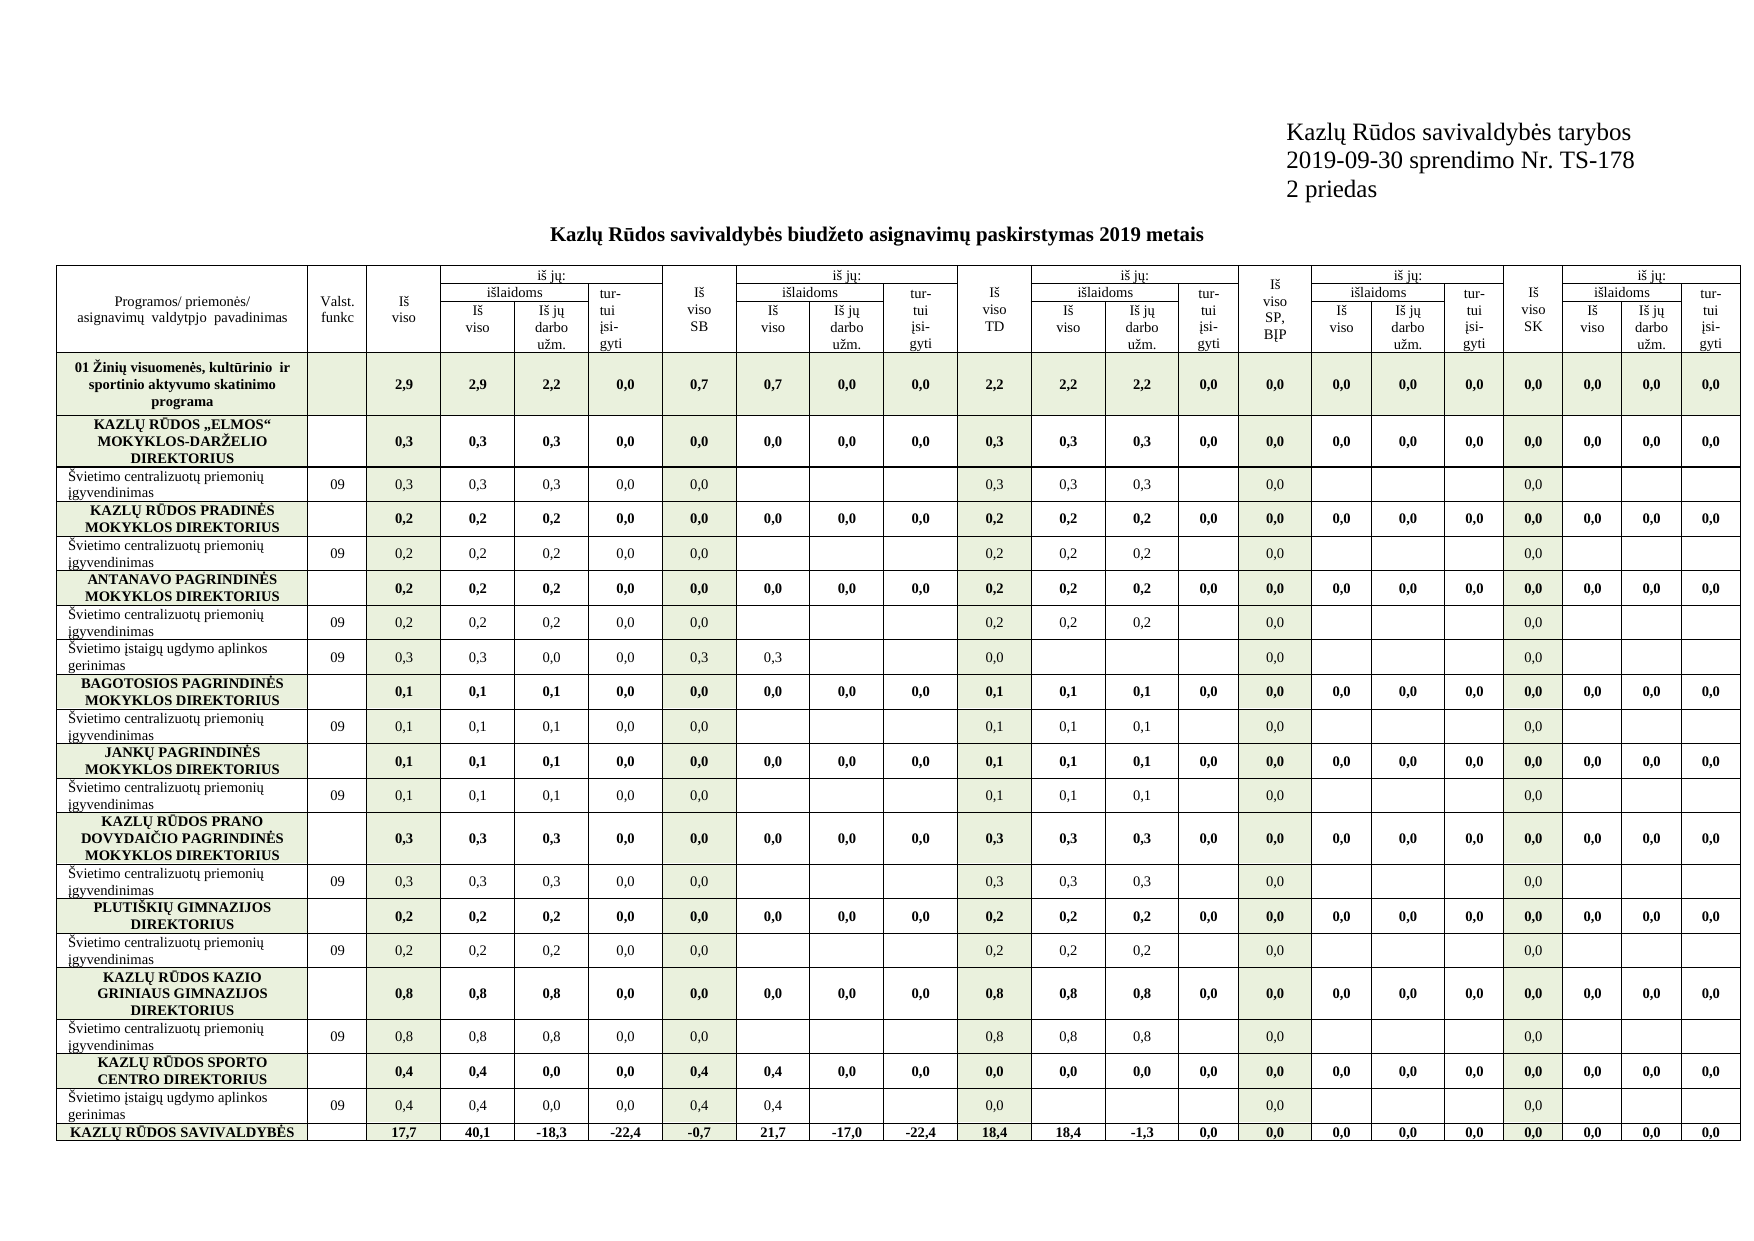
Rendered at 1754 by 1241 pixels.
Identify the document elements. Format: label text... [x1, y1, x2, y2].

table_cell 0,0 [1179, 899, 1238, 933]
table_cell 0,0 [589, 779, 662, 812]
table_cell 0,0 [589, 968, 662, 1019]
table_cell KAZLŲ RŪDOS „ELMOS“ MOKYKLOS-DARŽELIO DIREKTORIUS [57, 416, 307, 466]
table_cell -1,3 [1106, 1124, 1178, 1140]
table_cell [1682, 640, 1740, 674]
table_cell 0,7 [737, 353, 809, 415]
table_cell 0,0 [1563, 899, 1621, 933]
table_cell 0,0 [589, 899, 662, 933]
table_cell 0,0 [1312, 675, 1371, 708]
table_cell 0,0 [589, 934, 662, 967]
table_header iš jų: [737, 266, 957, 283]
table_cell 0,0 [663, 779, 736, 812]
table_cell 0,3 [737, 640, 809, 674]
table_cell 0,0 [589, 675, 662, 708]
table_cell [1682, 606, 1740, 639]
table_cell 09 [308, 779, 366, 812]
table_cell 0,0 [1372, 813, 1444, 863]
table_cell 0,0 [1445, 502, 1503, 536]
table_cell [884, 1089, 957, 1122]
table_cell 0,0 [1312, 744, 1371, 778]
table_cell 0,0 [1682, 571, 1740, 605]
table_cell 09 [308, 1089, 366, 1122]
table_cell 0,3 [441, 813, 514, 863]
table_cell [884, 537, 957, 570]
table_cell [737, 537, 809, 570]
table_cell 0,2 [1032, 934, 1105, 967]
table_cell 0,0 [1682, 675, 1740, 708]
table_cell [1372, 537, 1444, 570]
table_cell 0,0 [1445, 1054, 1503, 1088]
table_cell [308, 502, 366, 536]
table_cell -18,3 [515, 1124, 588, 1140]
table_cell 0,0 [1504, 353, 1562, 415]
table_cell [1445, 710, 1503, 743]
table_cell 0,2 [958, 537, 1031, 570]
table_cell 0,8 [958, 1020, 1031, 1053]
table_cell 0,0 [737, 502, 809, 536]
table_header Valst. funkc [308, 266, 366, 352]
table_cell [1445, 865, 1503, 898]
table_cell [1445, 606, 1503, 639]
table_cell [1622, 934, 1681, 967]
table_cell 0,0 [1312, 416, 1371, 466]
table_cell 0,0 [663, 571, 736, 605]
table_header iš jų: [1563, 266, 1740, 283]
table_cell 09 [308, 537, 366, 570]
text 2 priedas [75, 174, 1679, 203]
table_cell [1682, 468, 1740, 501]
table_cell [308, 571, 366, 605]
table_cell 21,7 [737, 1124, 809, 1140]
table_cell 0,1 [1032, 779, 1105, 812]
table_cell 0,3 [1032, 865, 1105, 898]
table_cell [1563, 606, 1621, 639]
table_cell [810, 1020, 883, 1053]
table_cell 0,0 [1312, 968, 1371, 1019]
table_cell 0,0 [1445, 744, 1503, 778]
table_cell KAZLŲ RŪDOS PRADINĖS MOKYKLOS DIREKTORIUS [57, 502, 307, 536]
table_cell [1106, 1089, 1178, 1122]
table_cell 0,0 [1563, 968, 1621, 1019]
table_cell 0,0 [1622, 353, 1681, 415]
table_cell 18,4 [1032, 1124, 1105, 1140]
table_cell 0,0 [958, 1089, 1031, 1122]
table_cell [1622, 779, 1681, 812]
table_cell 0,0 [1372, 1124, 1444, 1140]
table_cell JANKŲ PAGRINDINĖS MOKYKLOS DIREKTORIUS [57, 744, 307, 778]
table_cell 0,2 [367, 502, 440, 536]
table_cell 0,0 [1504, 934, 1562, 967]
table_cell 0,0 [1504, 675, 1562, 708]
table_cell 0,0 [1179, 416, 1238, 466]
table_cell 0,0 [663, 502, 736, 536]
table_cell 09 [308, 1020, 366, 1053]
table_cell Iš jų darbo užm. [1106, 302, 1178, 352]
table_cell Švietimo centralizuotų priemonių įgyvendinimas [57, 710, 307, 743]
table_cell 0,2 [515, 571, 588, 605]
table_cell 0,0 [589, 502, 662, 536]
table_cell 0,0 [1504, 1054, 1562, 1088]
table_cell [1622, 468, 1681, 501]
table_cell [1622, 640, 1681, 674]
table_cell [737, 710, 809, 743]
table_cell 0,0 [1504, 744, 1562, 778]
table_cell 0,2 [1032, 899, 1105, 933]
table_cell 0,3 [441, 468, 514, 501]
table_cell [810, 710, 883, 743]
table_cell 0,0 [958, 1054, 1031, 1088]
table_cell [308, 968, 366, 1019]
table_cell 0,0 [1504, 640, 1562, 674]
table_cell [737, 468, 809, 501]
table_cell Švietimo centralizuotų priemonių įgyvendinimas [57, 606, 307, 639]
table_cell 0,2 [1106, 899, 1178, 933]
table_cell 0,0 [1445, 571, 1503, 605]
table_cell Švietimo centralizuotų priemonių įgyvendinimas [57, 537, 307, 570]
table_cell 2,2 [515, 353, 588, 415]
table_cell išlaidoms [1312, 284, 1444, 301]
table_header iš jų: [1312, 266, 1503, 283]
table_cell [1445, 1089, 1503, 1122]
table_cell 0,0 [1445, 416, 1503, 466]
table_cell 0,2 [958, 934, 1031, 967]
table_cell [1372, 934, 1444, 967]
table_cell 0,0 [1622, 968, 1681, 1019]
table_cell 0,8 [515, 968, 588, 1019]
table_cell [1179, 640, 1238, 674]
table_cell [884, 710, 957, 743]
table_cell 0,0 [515, 1054, 588, 1088]
table_cell 0,3 [515, 416, 588, 466]
table_cell [1622, 537, 1681, 570]
table_cell 0,0 [1504, 813, 1562, 863]
table_cell 0,0 [1682, 1124, 1740, 1140]
table_cell 2,9 [367, 353, 440, 415]
table_cell 0,3 [1106, 813, 1178, 863]
table_cell 0,0 [1179, 502, 1238, 536]
table_cell 0,0 [663, 606, 736, 639]
table_header iš jų: [441, 266, 662, 283]
table_cell 0,0 [1239, 744, 1311, 778]
table_cell 0,3 [958, 416, 1031, 466]
table_cell 0,0 [663, 968, 736, 1019]
table_cell [810, 606, 883, 639]
table_cell 0,0 [1372, 744, 1444, 778]
table_cell 0,3 [515, 813, 588, 863]
table_cell [1179, 934, 1238, 967]
table_cell [1372, 468, 1444, 501]
table_cell tur- tui įsi- gyti [589, 284, 662, 352]
table_cell 0,3 [958, 468, 1031, 501]
table_cell 0,0 [663, 416, 736, 466]
table_cell [308, 744, 366, 778]
table_cell [1372, 1020, 1444, 1053]
table_cell 0,0 [1445, 813, 1503, 863]
table_cell 0,1 [441, 779, 514, 812]
table_cell 0,2 [441, 606, 514, 639]
table_cell -17,0 [810, 1124, 883, 1140]
table_cell [884, 1020, 957, 1053]
table_cell 0,0 [1504, 416, 1562, 466]
table_cell 0,0 [1682, 813, 1740, 863]
table_cell [1372, 865, 1444, 898]
table_cell 0,4 [663, 1054, 736, 1088]
table_cell -22,4 [589, 1124, 662, 1140]
table_cell 0,0 [589, 468, 662, 501]
table_cell 0,0 [1239, 353, 1311, 415]
table_cell Švietimo įstaigų ugdymo aplinkos gerinimas [57, 640, 307, 674]
table_cell 0,8 [1106, 968, 1178, 1019]
table_cell 0,0 [1312, 813, 1371, 863]
table_cell 0,0 [1179, 353, 1238, 415]
table_cell 0,0 [1239, 1020, 1311, 1053]
table_cell 0,0 [884, 416, 957, 466]
table_cell 0,0 [1622, 416, 1681, 466]
table_cell 0,0 [1563, 1054, 1621, 1088]
table_cell [884, 934, 957, 967]
table_cell 0,1 [958, 779, 1031, 812]
table_cell 0,1 [958, 675, 1031, 708]
table_cell 0,0 [663, 537, 736, 570]
text Kazlų Rūdos savivaldybės biudžeto asignavimų paskirstymas 2019 metais [75, 222, 1679, 246]
table_cell 09 [308, 710, 366, 743]
table_cell 0,0 [1106, 1054, 1178, 1088]
table_cell [810, 468, 883, 501]
table_cell 0,0 [663, 899, 736, 933]
table_cell 0,0 [1372, 968, 1444, 1019]
table_cell 0,8 [958, 968, 1031, 1019]
table_cell BAGOTOSIOS PAGRINDINĖS MOKYKLOS DIREKTORIUS [57, 675, 307, 708]
table_cell 0,0 [1682, 1054, 1740, 1088]
table_cell 2,2 [958, 353, 1031, 415]
table_cell 0,4 [737, 1089, 809, 1122]
table_cell 0,0 [958, 640, 1031, 674]
table_cell 0,0 [1682, 899, 1740, 933]
table_cell 0,0 [1032, 1054, 1105, 1088]
table_cell 09 [308, 606, 366, 639]
table_cell [1563, 865, 1621, 898]
table_cell 0,2 [1106, 934, 1178, 967]
table_cell 0,0 [1372, 675, 1444, 708]
table_cell 0,3 [367, 640, 440, 674]
table_cell 0,0 [1504, 571, 1562, 605]
table_cell 0,8 [1032, 968, 1105, 1019]
table_cell 0,0 [1622, 744, 1681, 778]
table_cell [810, 537, 883, 570]
table_cell 0,3 [441, 416, 514, 466]
table_cell 0,8 [441, 968, 514, 1019]
table_cell 0,2 [367, 537, 440, 570]
table_cell 0,0 [589, 640, 662, 674]
table_cell [1622, 1020, 1681, 1053]
table_cell 0,0 [810, 813, 883, 863]
table_cell [308, 1124, 366, 1140]
table_cell Iš jų darbo užm. [1372, 302, 1444, 352]
table_cell 0,1 [441, 744, 514, 778]
table_cell 2,9 [441, 353, 514, 415]
table_cell 0,0 [1239, 468, 1311, 501]
table_cell 0,0 [884, 571, 957, 605]
table_cell KAZLŲ RŪDOS KAZIO GRINIAUS GIMNAZIJOS DIREKTORIUS [57, 968, 307, 1019]
table_cell [1312, 779, 1371, 812]
table_cell 0,0 [1179, 571, 1238, 605]
table_cell 0,0 [589, 1089, 662, 1122]
table_cell KAZLŲ RŪDOS SPORTO CENTRO DIREKTORIUS [57, 1054, 307, 1088]
table_cell 0,0 [589, 537, 662, 570]
table_cell [1682, 1020, 1740, 1053]
table_cell 0,1 [1032, 710, 1105, 743]
table_cell išlaidoms [737, 284, 883, 301]
text Kazlų Rūdos savivaldybės tarybos [75, 117, 1679, 145]
table_header Iš viso TD [958, 266, 1031, 352]
table_cell [737, 606, 809, 639]
table_cell 0,0 [1239, 710, 1311, 743]
table_cell 0,7 [663, 353, 736, 415]
table_cell 0,0 [737, 571, 809, 605]
table_cell [810, 779, 883, 812]
table_cell 0,0 [1622, 1124, 1681, 1140]
table_cell 01 Žinių visuomenės, kultūrinio ir sportinio aktyvumo skatinimo programa [57, 353, 307, 415]
table_cell 0,3 [367, 468, 440, 501]
table_header Programos/ priemonės/ asignavimų valdytpjo pavadinimas [57, 266, 307, 352]
table_cell 0,0 [589, 865, 662, 898]
table_cell 0,0 [1312, 502, 1371, 536]
table_cell 0,2 [367, 899, 440, 933]
table_cell 0,3 [441, 865, 514, 898]
table_cell 0,0 [1372, 571, 1444, 605]
table_cell 09 [308, 640, 366, 674]
table_cell 0,1 [1032, 675, 1105, 708]
table_cell 0,0 [1179, 968, 1238, 1019]
table_cell 0,0 [1504, 1089, 1562, 1122]
table_cell 0,0 [1622, 571, 1681, 605]
table_cell [884, 606, 957, 639]
table_cell [1312, 537, 1371, 570]
table_cell 0,0 [810, 968, 883, 1019]
table_cell 0,1 [367, 779, 440, 812]
table_cell 0,2 [1032, 537, 1105, 570]
table_cell 0,0 [884, 968, 957, 1019]
table_cell [1445, 468, 1503, 501]
table_cell 0,0 [810, 571, 883, 605]
table_cell 0,3 [663, 640, 736, 674]
table_cell 0,0 [1239, 899, 1311, 933]
table_cell 0,3 [441, 640, 514, 674]
table_cell [1563, 1020, 1621, 1053]
table_cell 09 [308, 468, 366, 501]
table_cell [810, 934, 883, 967]
table_cell 0,4 [367, 1054, 440, 1088]
table_cell 0,0 [1682, 744, 1740, 778]
table_cell 0,0 [884, 353, 957, 415]
table_cell 0,0 [1179, 1054, 1238, 1088]
table_cell 0,0 [1504, 968, 1562, 1019]
table_cell 0,3 [515, 865, 588, 898]
table_cell [737, 1020, 809, 1053]
table_cell 0,0 [1239, 968, 1311, 1019]
table_cell 0,0 [1504, 865, 1562, 898]
table_cell [308, 353, 366, 415]
table_cell 0,0 [1622, 1054, 1681, 1088]
table_cell [308, 813, 366, 863]
table_cell 0,1 [367, 744, 440, 778]
table_cell 0,0 [1312, 899, 1371, 933]
table_cell 2,2 [1032, 353, 1105, 415]
table_cell [884, 865, 957, 898]
table_cell 0,0 [1372, 502, 1444, 536]
table_cell [1372, 779, 1444, 812]
table_cell Iš viso [441, 302, 514, 352]
table_cell 0,2 [1106, 502, 1178, 536]
table_cell 0,0 [810, 744, 883, 778]
table_cell 0,2 [1032, 606, 1105, 639]
table_cell 0,8 [367, 1020, 440, 1053]
table_cell Iš viso [1032, 302, 1105, 352]
table_cell 0,0 [1504, 537, 1562, 570]
table_cell 0,3 [1032, 813, 1105, 863]
table_cell 0,0 [589, 416, 662, 466]
table_cell [1179, 779, 1238, 812]
table_cell 0,2 [515, 934, 588, 967]
table_cell 0,0 [1682, 416, 1740, 466]
table_cell 0,2 [958, 502, 1031, 536]
table_cell 0,0 [1239, 813, 1311, 863]
table_cell 0,3 [1106, 865, 1178, 898]
table_cell 0,1 [1032, 744, 1105, 778]
table_cell [1682, 934, 1740, 967]
table_cell 0,0 [1312, 571, 1371, 605]
table_cell 0,0 [1622, 813, 1681, 863]
table_cell [884, 468, 957, 501]
table_cell [1445, 1020, 1503, 1053]
table_cell 0,3 [515, 468, 588, 501]
table_cell [1179, 606, 1238, 639]
table_cell 0,2 [367, 571, 440, 605]
table_cell 0,0 [1504, 710, 1562, 743]
table_cell [884, 779, 957, 812]
table_cell 0,0 [884, 675, 957, 708]
table_cell 0,0 [884, 744, 957, 778]
table_cell 0,3 [1106, 416, 1178, 466]
table_cell 0,0 [1563, 502, 1621, 536]
table_cell [308, 1054, 366, 1088]
table_cell 0,3 [1032, 468, 1105, 501]
table_cell 0,0 [663, 934, 736, 967]
table_cell 0,0 [1179, 744, 1238, 778]
table_cell 0,0 [1239, 606, 1311, 639]
table_cell 0,1 [515, 779, 588, 812]
table_cell 0,0 [1445, 899, 1503, 933]
table_cell [308, 416, 366, 466]
table_cell 0,0 [1239, 865, 1311, 898]
table_header Iš viso [367, 266, 440, 352]
table_cell tur- tui įsi- gyti [884, 284, 957, 352]
text 2019-09-30 sprendimo Nr. TS-178 [75, 145, 1679, 174]
table_cell 0,0 [884, 899, 957, 933]
table_cell 0,0 [1372, 1054, 1444, 1088]
table_cell 0,0 [1504, 468, 1562, 501]
table_cell 0,0 [1622, 899, 1681, 933]
table_cell 0,2 [515, 899, 588, 933]
table_cell 0,0 [589, 744, 662, 778]
table_header Iš viso SB [663, 266, 736, 352]
table_cell 0,0 [589, 1054, 662, 1088]
table_cell 0,3 [1106, 468, 1178, 501]
table_cell 0,8 [367, 968, 440, 1019]
table_cell 0,0 [589, 571, 662, 605]
table_cell 0,0 [1372, 353, 1444, 415]
table_cell 0,2 [1032, 502, 1105, 536]
table_cell 0,8 [1032, 1020, 1105, 1053]
table_cell 0,0 [589, 1020, 662, 1053]
table_cell [737, 779, 809, 812]
table_cell 0,0 [1312, 1054, 1371, 1088]
table_cell 0,2 [958, 606, 1031, 639]
table_cell 0,1 [1106, 675, 1178, 708]
table_cell 0,0 [1312, 353, 1371, 415]
table_cell 0,0 [810, 1054, 883, 1088]
table_cell [1622, 710, 1681, 743]
table_cell [1106, 640, 1178, 674]
table_cell 0,1 [367, 710, 440, 743]
table_cell 0,0 [1504, 606, 1562, 639]
table_cell tur- tui įsi- gyti [1445, 284, 1503, 352]
table_cell [1032, 1089, 1105, 1122]
table_cell 0,1 [441, 710, 514, 743]
table_cell 0,0 [1504, 1020, 1562, 1053]
table_cell 0,0 [1445, 968, 1503, 1019]
table_cell Iš jų darbo užm. [515, 302, 588, 352]
table_cell 0,0 [1622, 502, 1681, 536]
table_cell 09 [308, 934, 366, 967]
table_cell 0,0 [737, 744, 809, 778]
table_cell 0,0 [1504, 779, 1562, 812]
table_cell 0,2 [1106, 571, 1178, 605]
table_cell [1622, 1089, 1681, 1122]
table_cell [1682, 779, 1740, 812]
table_cell 0,0 [663, 813, 736, 863]
table_cell [1372, 640, 1444, 674]
table_cell 0,0 [1504, 1124, 1562, 1140]
table_cell 0,8 [441, 1020, 514, 1053]
table_cell 0,2 [367, 934, 440, 967]
table_cell [1179, 1020, 1238, 1053]
table_cell -22,4 [884, 1124, 957, 1140]
table_cell 0,0 [1682, 968, 1740, 1019]
table_cell 17,7 [367, 1124, 440, 1140]
table_cell Iš viso [737, 302, 809, 352]
table_cell 0,0 [663, 710, 736, 743]
table_cell 0,0 [1563, 813, 1621, 863]
table_cell 0,2 [441, 934, 514, 967]
table_cell 0,3 [367, 865, 440, 898]
table_cell [1179, 1089, 1238, 1122]
table_cell 0,0 [589, 813, 662, 863]
table_cell 0,3 [367, 416, 440, 466]
table_cell 0,3 [958, 813, 1031, 863]
table_cell 0,1 [515, 744, 588, 778]
table_cell 18,4 [958, 1124, 1031, 1140]
table_cell 0,4 [441, 1054, 514, 1088]
table_cell tur- tui įsi- gyti [1179, 284, 1238, 352]
table_cell 0,2 [1032, 571, 1105, 605]
table_cell 0,0 [1239, 502, 1311, 536]
table_cell 0,1 [1106, 744, 1178, 778]
table_cell Švietimo centralizuotų priemonių įgyvendinimas [57, 779, 307, 812]
table_cell [1682, 1089, 1740, 1122]
table_cell [1312, 1089, 1371, 1122]
table_cell [308, 675, 366, 708]
table_cell 0,0 [1239, 537, 1311, 570]
table_cell 0,0 [1445, 675, 1503, 708]
table_cell Švietimo įstaigų ugdymo aplinkos gerinimas [57, 1089, 307, 1122]
table_cell 0,0 [589, 710, 662, 743]
table_cell 0,1 [1106, 710, 1178, 743]
table_cell [308, 899, 366, 933]
table_cell 0,0 [1682, 353, 1740, 415]
table_cell 0,0 [1239, 1124, 1311, 1140]
table_cell [1563, 640, 1621, 674]
table_cell [737, 934, 809, 967]
table_cell tur- tui įsi- gyti [1682, 284, 1740, 352]
table_cell 0,1 [515, 675, 588, 708]
table_cell [1312, 1020, 1371, 1053]
table_header Iš viso SK [1504, 266, 1562, 352]
table_cell KAZLŲ RŪDOS SAVIVALDYBĖS [57, 1124, 307, 1140]
table_cell 0,0 [884, 813, 957, 863]
table_cell 0,2 [441, 571, 514, 605]
table_cell 0,0 [515, 1089, 588, 1122]
table_cell 0,1 [1106, 779, 1178, 812]
table_cell [1179, 468, 1238, 501]
table_cell 0,0 [810, 502, 883, 536]
table_cell [737, 865, 809, 898]
table_cell 09 [308, 865, 366, 898]
table_cell 0,0 [737, 675, 809, 708]
table_cell 0,0 [737, 899, 809, 933]
table_cell 0,0 [663, 468, 736, 501]
table_cell 0,3 [1032, 416, 1105, 466]
table_cell 0,3 [958, 865, 1031, 898]
table_cell Švietimo centralizuotų priemonių įgyvendinimas [57, 865, 307, 898]
table_cell 0,0 [1504, 899, 1562, 933]
table_cell 0,2 [367, 606, 440, 639]
table_cell 0,1 [367, 675, 440, 708]
table_cell Iš viso [1312, 302, 1371, 352]
table_cell [1445, 640, 1503, 674]
table_cell Iš jų darbo užm. [810, 302, 883, 352]
table_cell 0,0 [663, 744, 736, 778]
table_cell 0,0 [1179, 675, 1238, 708]
table_cell 0,0 [515, 640, 588, 674]
table_cell 2,2 [1106, 353, 1178, 415]
table_cell [1563, 1089, 1621, 1122]
table_cell [1179, 537, 1238, 570]
table_cell Švietimo centralizuotų priemonių įgyvendinimas [57, 1020, 307, 1053]
table_cell [1312, 934, 1371, 967]
table_cell [1622, 865, 1681, 898]
table_cell 0,2 [515, 606, 588, 639]
table_cell Iš viso [1563, 302, 1621, 352]
table_cell 0,1 [958, 710, 1031, 743]
table_cell 0,0 [1563, 675, 1621, 708]
table_cell [1372, 606, 1444, 639]
table_cell 0,0 [1682, 502, 1740, 536]
table_cell 0,2 [1106, 537, 1178, 570]
table_cell 0,4 [737, 1054, 809, 1088]
table_cell 0,0 [737, 968, 809, 1019]
table_cell 0,0 [1239, 571, 1311, 605]
table_cell 0,2 [441, 502, 514, 536]
table_cell 0,0 [884, 502, 957, 536]
table_cell Švietimo centralizuotų priemonių įgyvendinimas [57, 934, 307, 967]
table_cell 0,8 [1106, 1020, 1178, 1053]
table_cell 0,4 [367, 1089, 440, 1122]
table_cell [1312, 640, 1371, 674]
table_cell 0,0 [663, 865, 736, 898]
table_cell 0,0 [1239, 779, 1311, 812]
table_cell [810, 1089, 883, 1122]
table_cell 40,1 [441, 1124, 514, 1140]
table_cell [1682, 537, 1740, 570]
table_cell Švietimo centralizuotų priemonių įgyvendinimas [57, 468, 307, 501]
table_cell [1312, 468, 1371, 501]
table_cell 0,0 [1239, 934, 1311, 967]
table_cell 0,2 [515, 537, 588, 570]
table_cell 0,1 [515, 710, 588, 743]
table_cell [1312, 865, 1371, 898]
table_cell 0,0 [1622, 675, 1681, 708]
table_header iš jų: [1032, 266, 1238, 283]
table_cell [1445, 537, 1503, 570]
table_cell 0,0 [737, 813, 809, 863]
table_cell 0,0 [589, 353, 662, 415]
table_cell 0,0 [1504, 502, 1562, 536]
table_cell [1179, 865, 1238, 898]
table_header Iš viso SP, BĮP [1239, 266, 1311, 352]
table_cell išlaidoms [441, 284, 588, 301]
table_cell [1682, 865, 1740, 898]
table_cell [1563, 934, 1621, 967]
table_cell [1622, 606, 1681, 639]
table_cell 0,2 [1106, 606, 1178, 639]
table_cell 0,0 [1239, 1054, 1311, 1088]
table_cell 0,3 [367, 813, 440, 863]
table_cell 0,0 [884, 1054, 957, 1088]
table_cell 0,0 [1445, 353, 1503, 415]
table_cell 0,0 [663, 675, 736, 708]
table_cell 0,4 [663, 1089, 736, 1122]
table_cell 0,0 [737, 416, 809, 466]
table_cell [810, 640, 883, 674]
table_cell KAZLŲ RŪDOS PRANO DOVYDAIČIO PAGRINDINĖS MOKYKLOS DIREKTORIUS [57, 813, 307, 863]
table_cell [1032, 640, 1105, 674]
table_cell [1372, 1089, 1444, 1122]
table_cell 0,0 [1239, 640, 1311, 674]
table_cell [1563, 779, 1621, 812]
table_cell [1563, 710, 1621, 743]
table_cell [1312, 606, 1371, 639]
table_cell 0,8 [515, 1020, 588, 1053]
table_cell Iš jų darbo užm. [1622, 302, 1681, 352]
table_cell 0,0 [1563, 353, 1621, 415]
table_cell 0,2 [958, 571, 1031, 605]
table_cell 0,0 [1445, 1124, 1503, 1140]
table_cell [1563, 537, 1621, 570]
table_cell 0,0 [1563, 416, 1621, 466]
table_cell 0,0 [1563, 1124, 1621, 1140]
table_cell 0,0 [1239, 675, 1311, 708]
table_cell 0,0 [810, 416, 883, 466]
table_cell [884, 640, 957, 674]
table_cell išlaidoms [1032, 284, 1178, 301]
table_cell 0,2 [958, 899, 1031, 933]
table_cell 0,0 [1563, 571, 1621, 605]
table_cell 0,0 [1239, 1089, 1311, 1122]
table_cell [1445, 779, 1503, 812]
table_cell ANTANAVO PAGRINDINĖS MOKYKLOS DIREKTORIUS [57, 571, 307, 605]
table_cell 0,0 [810, 353, 883, 415]
table_cell 0,0 [1372, 899, 1444, 933]
table_cell 0,2 [441, 537, 514, 570]
table_cell -0,7 [663, 1124, 736, 1140]
table_cell [810, 865, 883, 898]
table_cell [1179, 710, 1238, 743]
table_cell 0,0 [1179, 1124, 1238, 1140]
table_cell 0,0 [1563, 744, 1621, 778]
table_cell 0,1 [441, 675, 514, 708]
table_cell 0,0 [1372, 416, 1444, 466]
table_cell 0,0 [810, 899, 883, 933]
table_cell 0,0 [810, 675, 883, 708]
table_cell 0,1 [958, 744, 1031, 778]
table_cell 0,2 [515, 502, 588, 536]
table_cell [1445, 934, 1503, 967]
table_cell [1682, 710, 1740, 743]
table_cell [1563, 468, 1621, 501]
table_cell 0,4 [441, 1089, 514, 1122]
table_cell [1372, 710, 1444, 743]
table_cell PLUTIŠKIŲ GIMNAZIJOS DIREKTORIUS [57, 899, 307, 933]
table_cell 0,0 [589, 606, 662, 639]
table_cell 0,0 [1179, 813, 1238, 863]
table_cell 0,2 [441, 899, 514, 933]
table_cell 0,0 [663, 1020, 736, 1053]
table_cell 0,0 [1312, 1124, 1371, 1140]
table_cell 0,0 [1239, 416, 1311, 466]
table_cell [1312, 710, 1371, 743]
table_cell išlaidoms [1563, 284, 1681, 301]
